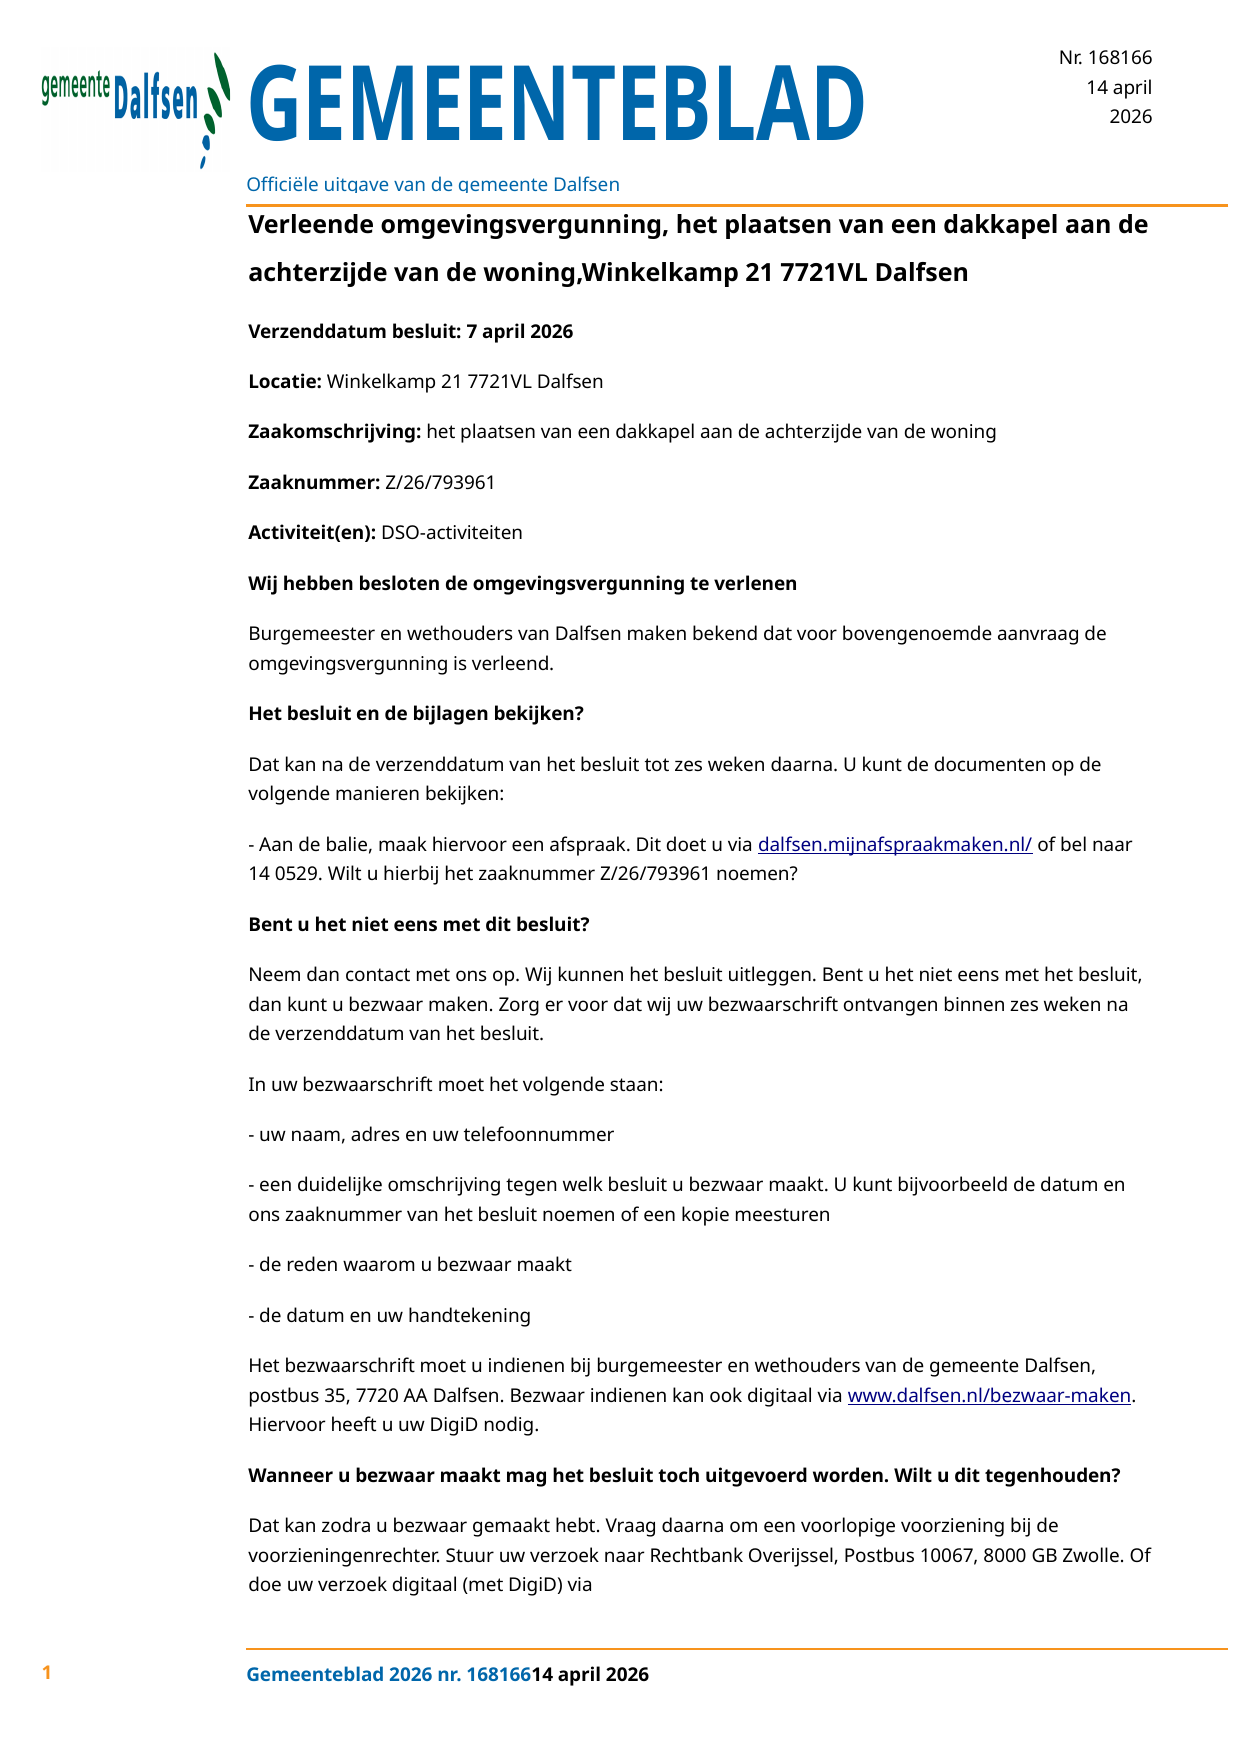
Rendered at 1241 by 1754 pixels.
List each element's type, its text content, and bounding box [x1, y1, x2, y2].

text Bent u het niet eens met dit besluit? [248, 911, 1152, 937]
text - uw naam, adres en uw telefoonnummer [248, 1121, 1152, 1147]
text Burgemeester en wethouders van Dalfsen maken bekend dat voor bovengenoemde aanvraag de omgevingsvergunning is verleend. [248, 620, 1152, 676]
text Zaakomschrijving: het plaatsen van een dakkapel aan de achterzijde van de woning [248, 419, 1152, 444]
text Wij hebben besloten de omgevingsvergunning te verlenen [248, 570, 1152, 596]
text Het besluit en de bijlagen bekijken? [248, 700, 1152, 726]
text Verleende omgevingsvergunning, het plaatsen van een dakkapel aan de achterzijde van de woning,Winkelkamp 21 7721VL Dalfsen [248, 207, 1152, 288]
text - de datum en uw handtekening [248, 1302, 1152, 1328]
text Wanneer u bezwaar maakt mag het besluit toch uitgevoerd worden. Wilt u dit tegenhouden? [248, 1462, 1152, 1488]
text In uw bezwaarschrift moet het volgende staan: [248, 1071, 1152, 1097]
text - een duidelijke omschrijving tegen welk besluit u bezwaar maakt. U kunt bijvoorbeeld de datum en ons zaaknummer van het besluit noemen of een kopie meesturen [248, 1172, 1152, 1227]
text Activiteit(en): DSO-activiteiten [248, 519, 1152, 545]
text - Aan de balie, maak hiervoor een afspraak. Dit doet u via dalfsen.mijnafspraakmaken.nl/ of bel naar 14 0529. Wilt u hierbij het zaaknummer Z/26/793961 noemen? [248, 831, 1152, 886]
text - de reden waarom u bezwaar maakt [248, 1252, 1152, 1277]
text Locatie: Winkelkamp 21 7721VL Dalfsen [248, 368, 1152, 394]
text Verzenddatum besluit: 7 april 2026 [248, 318, 1152, 344]
picture [41, 47, 231, 172]
text Dat kan na de verzenddatum van het besluit tot zes weken daarna. U kunt de documenten op de volgende manieren bekijken: [248, 751, 1152, 806]
text Dat kan zodra u bezwaar gemaakt hebt. Vraag daarna om een voorlopige voorziening bij de voorzieningenrechter. Stuur uw verzoek naar Rechtbank Overijssel, Postbus 10067, 8000 GB Zwolle. Of doe uw verzoek digitaal (met DigiD) via [248, 1512, 1152, 1597]
text Zaaknummer: Z/26/793961 [248, 469, 1152, 495]
text Het bezwaarschrift moet u indienen bij burgemeester en wethouders van de gemeente Dalfsen, postbus 35, 7720 AA Dalfsen. Bezwaar indienen kan ook digitaal via www.dalfsen.nl/bezwaar-maken. Hiervoor heeft u uw DigiD nodig. [248, 1352, 1152, 1437]
text Neem dan contact met ons op. Wij kunnen het besluit uitleggen. Bent u het niet eens met het besluit, dan kunt u bezwaar maken. Zorg er voor dat wij uw bezwaarschrift ontvangen binnen zes weken na de verzenddatum van het besluit. [248, 961, 1152, 1046]
